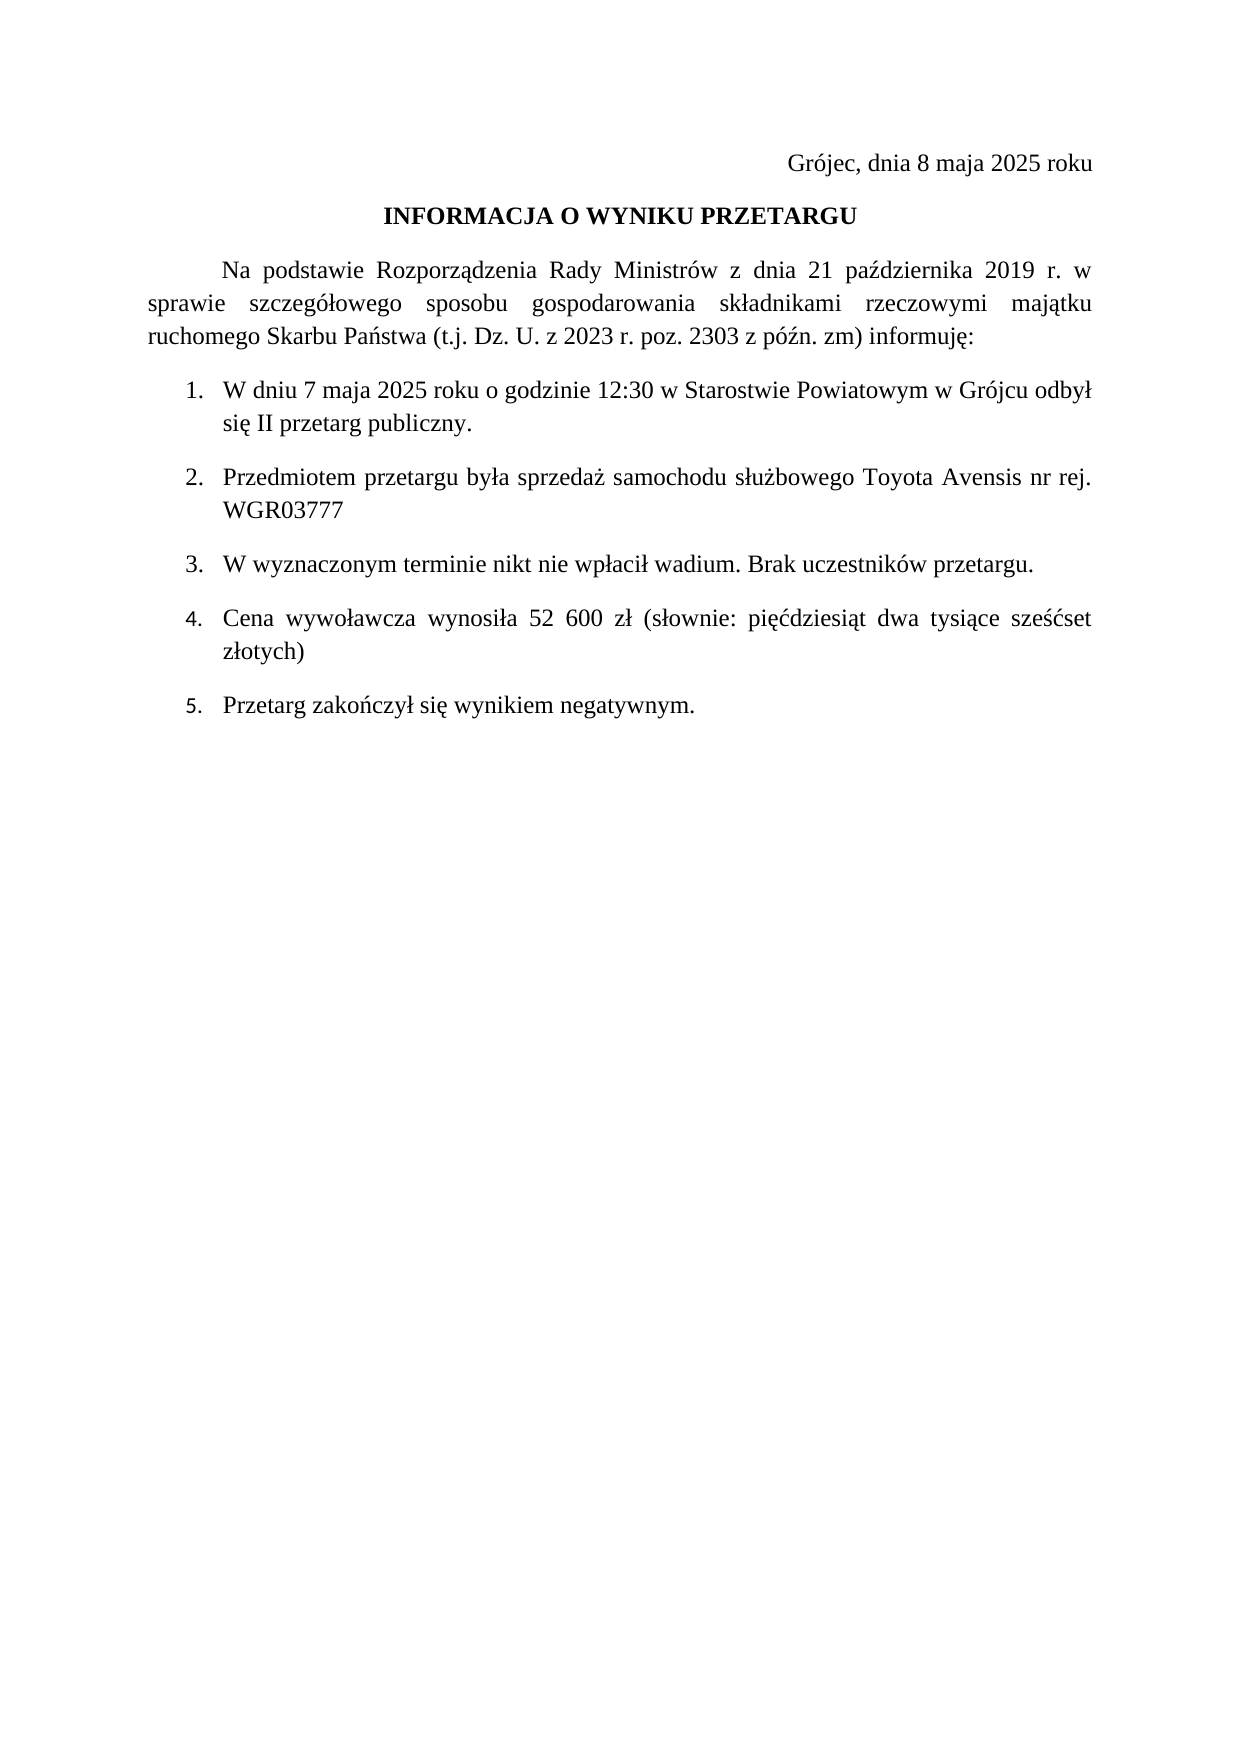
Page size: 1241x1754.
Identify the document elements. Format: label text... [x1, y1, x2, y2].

list W dniu 7 maja 2025 roku o godzinie 12:30 w Starostwie Powiatowym w Grójcu odbył się II przetarg publiczny. [185, 375, 1093, 437]
list Przedmiotem przetargu była sprzedaż samochodu służbowego Toyota Avensis nr rej. WGR03777 [185, 462, 1093, 524]
list Przetarg zakończył się wynikiem negatywnym. [185, 690, 1093, 719]
text Na podstawie Rozporządzenia Rady Ministrów z dnia 21 października 2019 r. w sprawie szczegółowego sposobu gospodarowania składnikami rzeczowymi majątku ruchomego Skarbu Państwa (t.j. Dz. U. z 2023 r. poz. 2303 z późn. zm) informuję: [148, 255, 1093, 350]
text INFORMACJA O WYNIKU PRZETARGU [148, 201, 1093, 230]
list W wyznaczonym terminie nikt nie wpłacił wadium. Brak uczestników przetargu. [185, 549, 1093, 578]
text Grójec, dnia 8 maja 2025 roku [148, 148, 1093, 176]
list Cena wywoławcza wynosiła 52 600 zł (słownie: pięćdziesiąt dwa tysiące sześćset złotych) [185, 603, 1093, 665]
